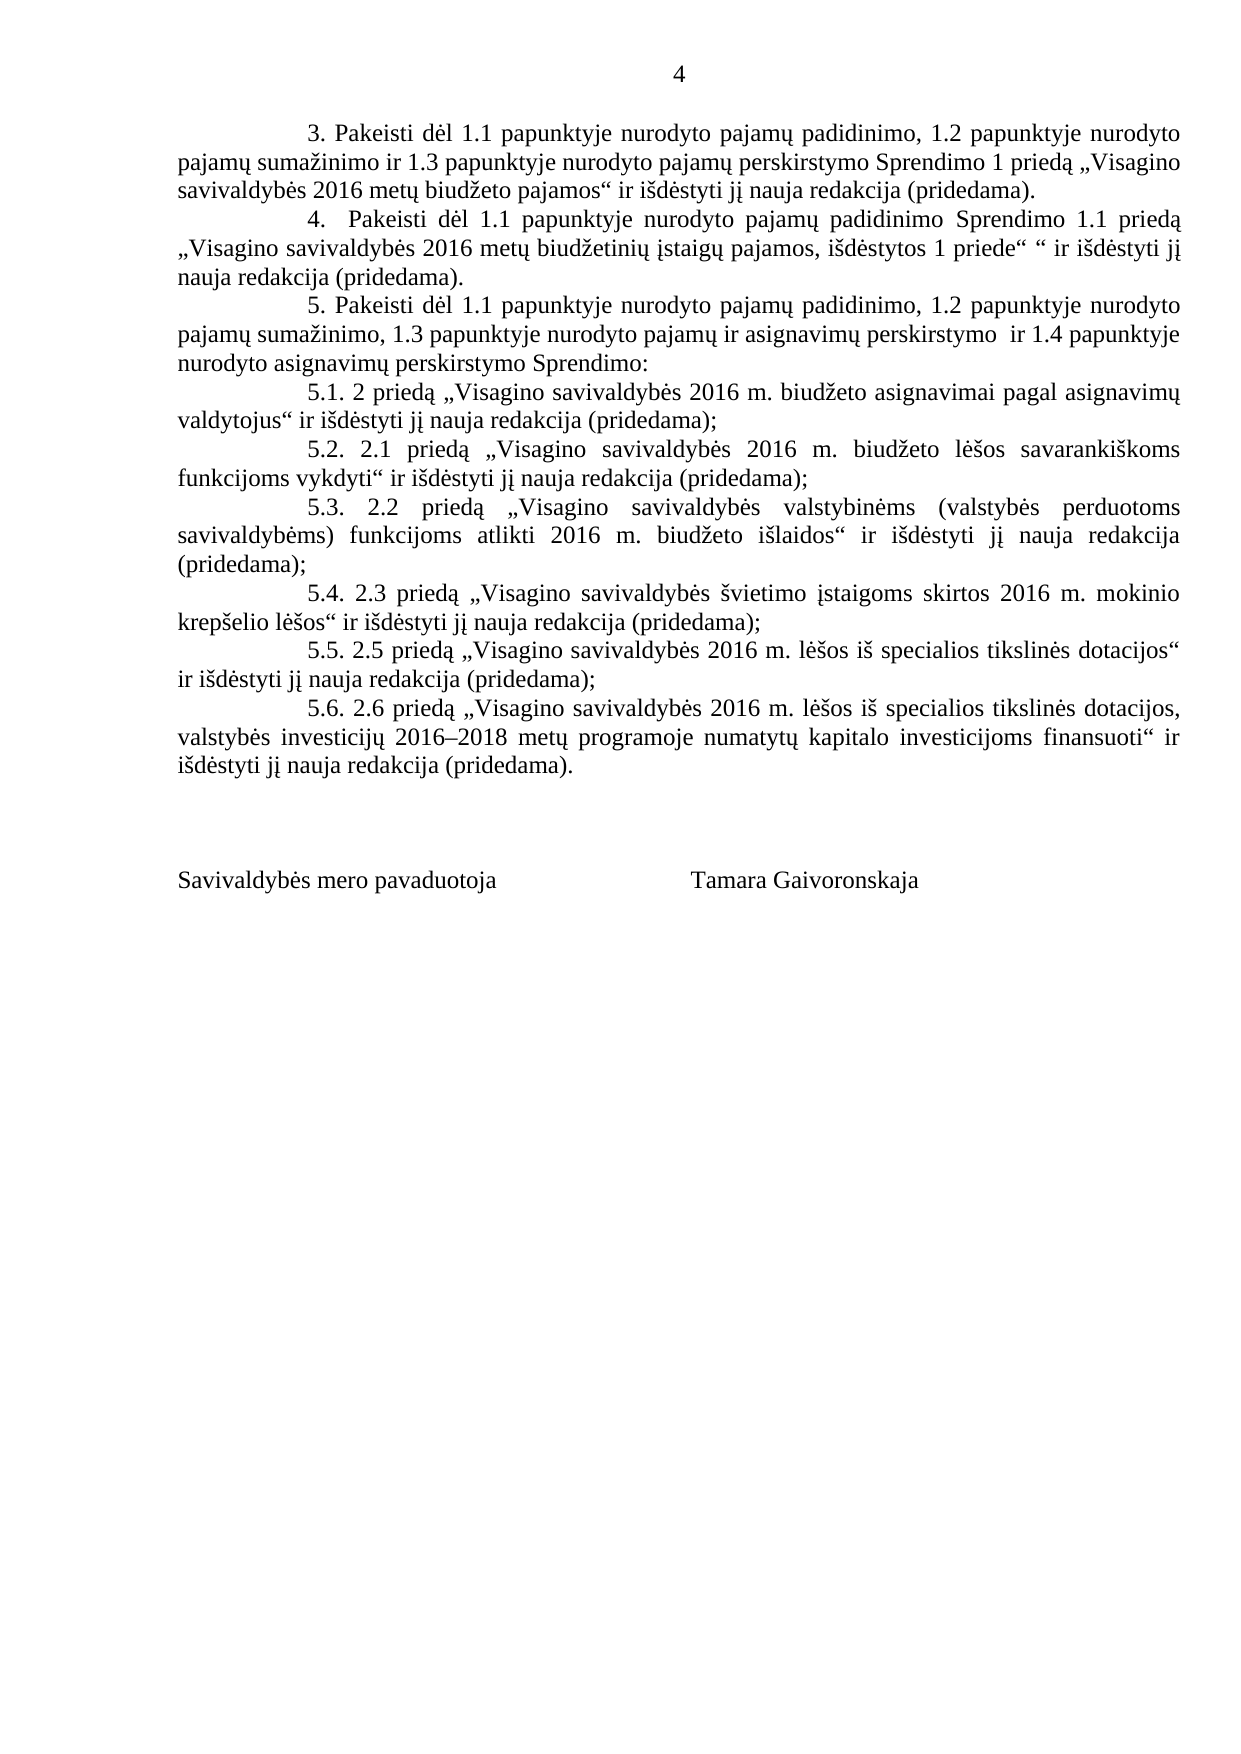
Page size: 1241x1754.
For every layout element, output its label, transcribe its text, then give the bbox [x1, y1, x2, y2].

text 5. Pakeisti dėl 1.1 papunktyje nurodyto pajamų padidinimo, 1.2 papunktyje nurodyto pajamų sumažinimo, 1.3 papunktyje nurodyto pajamų ir asignavimų perskirstymo ir 1.4 papunktyje nurodyto asignavimų perskirstymo Sprendimo: [177, 291, 1181, 377]
text Savivaldybės mero pavaduotoja Tamara Gaivoronskaja [177, 866, 1181, 894]
text 5.2. 2.1 priedą „Visagino savivaldybės 2016 m. biudžeto lėšos savarankiškoms funkcijoms vykdyti“ ir išdėstyti jį nauja redakcija (pridedama); [177, 434, 1181, 492]
text 5.4. 2.3 priedą „Visagino savivaldybės švietimo įstaigoms skirtos 2016 m. mokinio krepšelio lėšos“ ir išdėstyti jį nauja redakcija (pridedama); [177, 578, 1181, 636]
text 4. Pakeisti dėl 1.1 papunktyje nurodyto pajamų padidinimo Sprendimo 1.1 priedą „Visagino savivaldybės 2016 metų biudžetinių įstaigų pajamos, išdėstytos 1 priede“ “ ir išdėstyti jį nauja redakcija (pridedama). [177, 204, 1181, 291]
text 5.5. 2.5 priedą „Visagino savivaldybės 2016 m. lėšos iš specialios tikslinės dotacijos“ ir išdėstyti jį nauja redakcija (pridedama); [177, 636, 1181, 693]
text 5.6. 2.6 priedą „Visagino savivaldybės 2016 m. lėšos iš specialios tikslinės dotacijos, valstybės investicijų 2016–2018 metų programoje numatytų kapitalo investicijoms finansuoti“ ir išdėstyti jį nauja redakcija (pridedama). [177, 693, 1181, 779]
text 5.3. 2.2 priedą „Visagino savivaldybės valstybinėms (valstybės perduotoms savivaldybėms) funkcijoms atlikti 2016 m. biudžeto išlaidos“ ir išdėstyti jį nauja redakcija (pridedama); [177, 492, 1181, 578]
text 3. Pakeisti dėl 1.1 papunktyje nurodyto pajamų padidinimo, 1.2 papunktyje nurodyto pajamų sumažinimo ir 1.3 papunktyje nurodyto pajamų perskirstymo Sprendimo 1 priedą „Visagino savivaldybės 2016 metų biudžeto pajamos“ ir išdėstyti jį nauja redakcija (pridedama). [177, 118, 1181, 204]
text 5.1. 2 priedą „Visagino savivaldybės 2016 m. biudžeto asignavimai pagal asignavimų valdytojus“ ir išdėstyti jį nauja redakcija (pridedama); [177, 377, 1181, 434]
